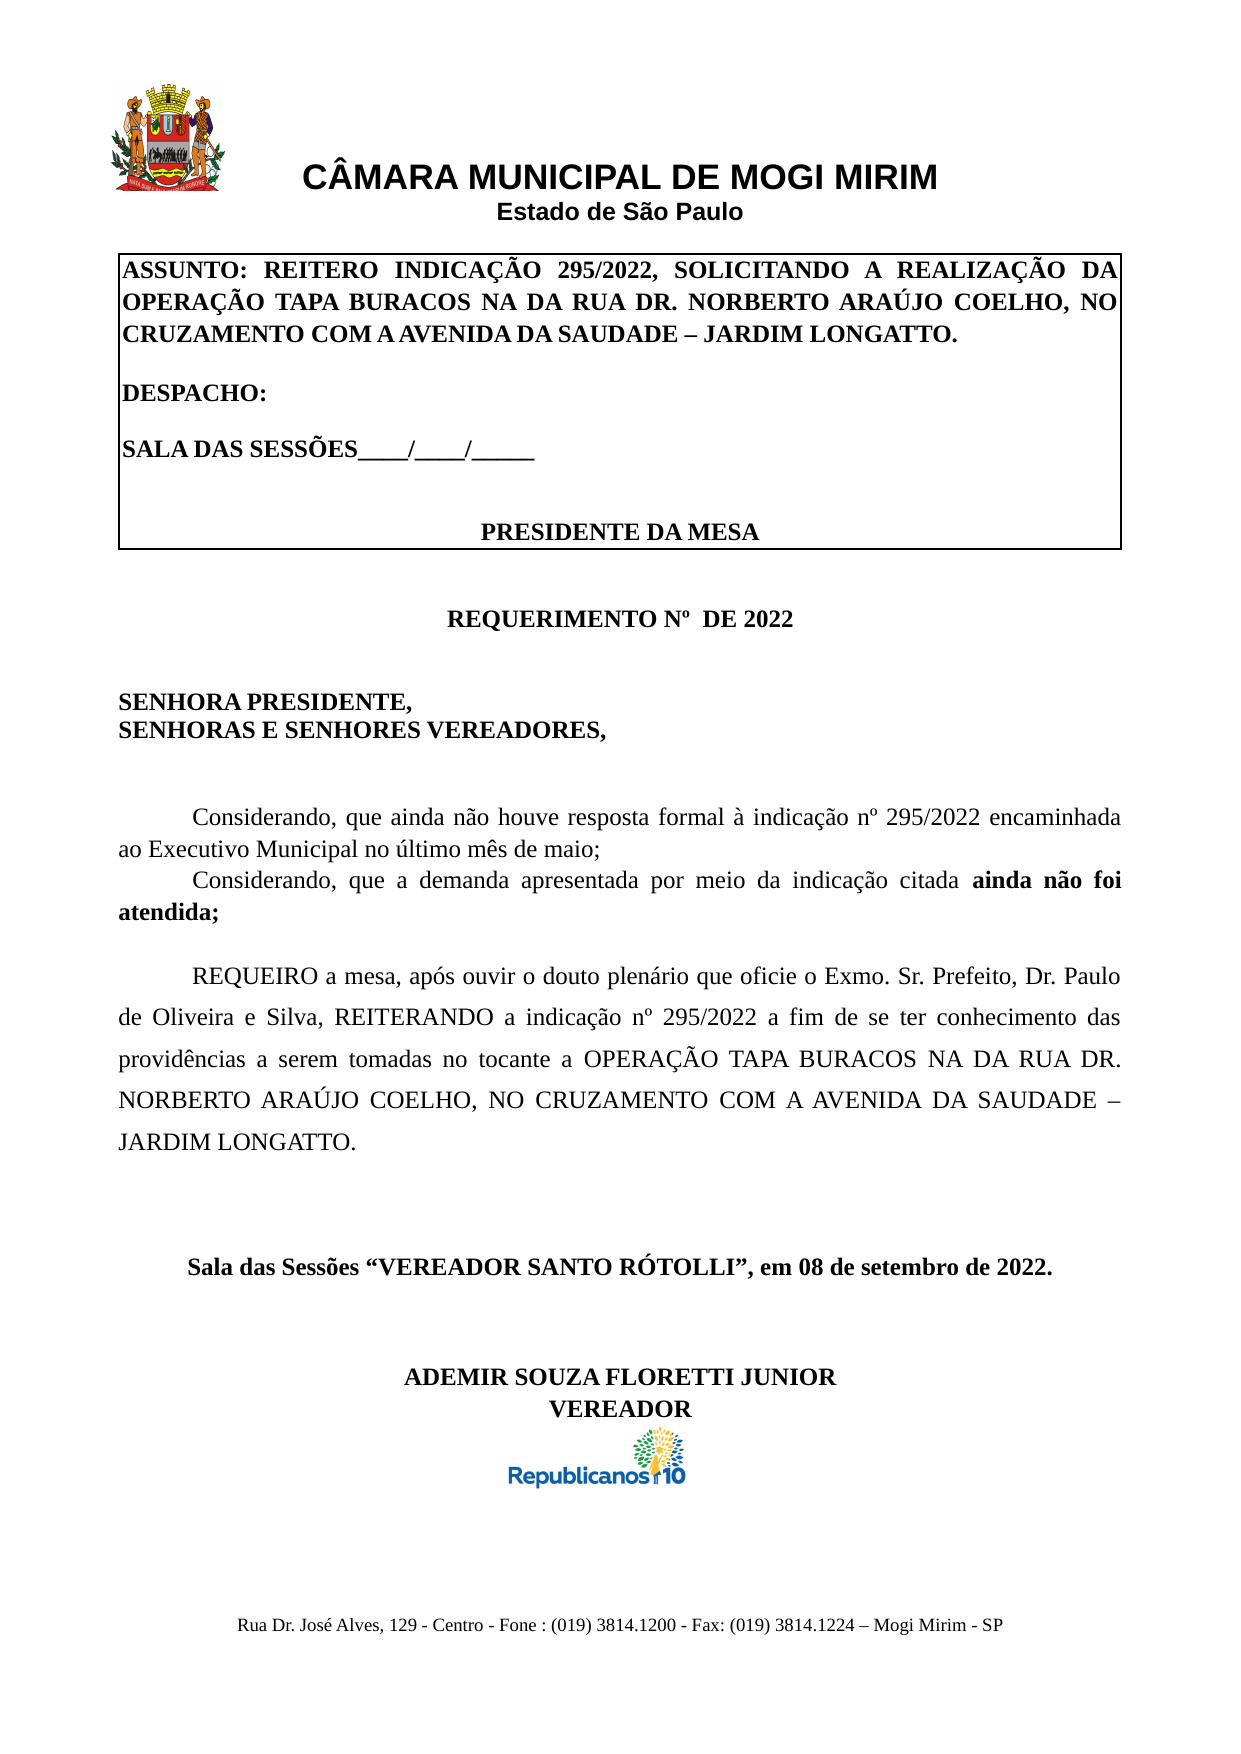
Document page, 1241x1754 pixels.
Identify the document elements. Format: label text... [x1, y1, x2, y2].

text PRESIDENTE DA MESA [120, 514, 1120, 548]
text REQUEIRO a mesa, após ouvir o douto plenário que oficie o Exmo. Sr. Prefeito, Dr. Paulo de Oliveira e Silva, REITERANDO a indicação nº 295/2022 a fim de se ter conhecimento das providências a serem tomadas no tocante a OPERAÇÃO TAPA BURACOS NA DA RUA DR. NORBERTO ARAÚJO COELHO, NO CRUZAMENTO COM A AVENIDA DA SAUDADE – JARDIM LONGATTO. [118, 962, 1122, 1156]
text Considerando, que ainda não houve resposta formal à indicação nº 295/2022 encaminhada ao Executivo Municipal no último mês de maio; [118, 803, 1122, 862]
text SENHORA PRESIDENTE, [118, 688, 1122, 716]
text Sala das Sessões “VEREADOR SANTO RÓTOLLI”, em 08 de setembro de 2022. [118, 1253, 1122, 1280]
text SENHORAS E SENHORES VEREADORES, [118, 716, 1122, 743]
picture [110, 84, 226, 191]
text VEREADOR [118, 1395, 1122, 1423]
text DESPACHO: [120, 376, 1120, 407]
text SALA DAS SESSÕES____/____/_____ [120, 431, 1120, 463]
text REQUERIMENTO Nº DE 2022 [118, 605, 1122, 633]
text Considerando, que a demanda apresentada por meio da indicação citada ainda não foi atendida; [118, 866, 1122, 926]
text ADEMIR SOUZA FLORETTI JUNIOR [118, 1363, 1122, 1391]
picture [508, 1421, 686, 1501]
text ASSUNTO: REITERO INDICAÇÃO 295/2022, SOLICITANDO A REALIZAÇÃO DA OPERAÇÃO TAPA BURACOS NA DA RUA DR. NORBERTO ARAÚJO COELHO, NO CRUZAMENTO COM A AVENIDA DA SAUDADE – JARDIM LONGATTO. [120, 255, 1120, 348]
